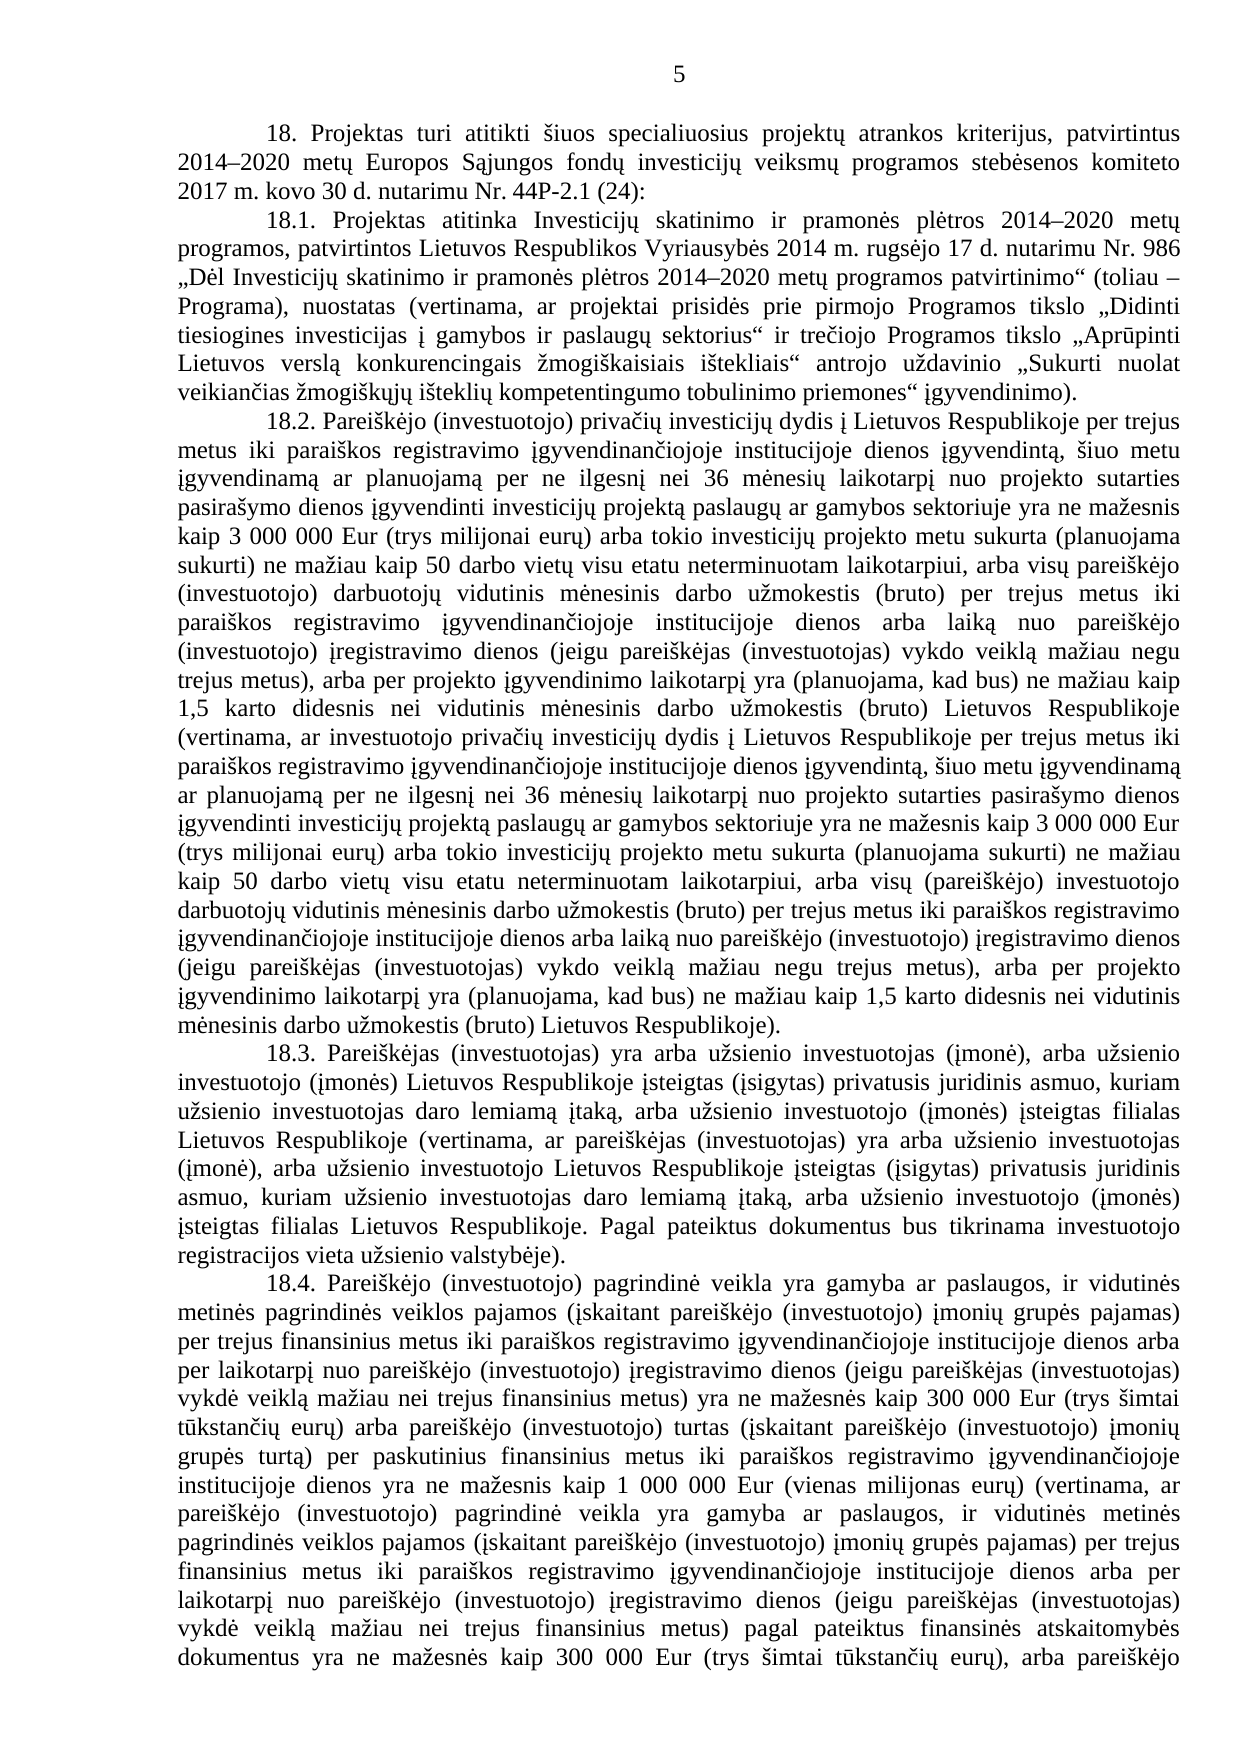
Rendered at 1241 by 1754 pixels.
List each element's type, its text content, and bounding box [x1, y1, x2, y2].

text 18.3. Pareiškėjas (investuotojas) yra arba užsienio investuotojas (įmonė), arba užsienio investuotojo (įmonės) Lietuvos Respublikoje įsteigtas (įsigytas) privatusis juridinis asmuo, kuriam užsienio investuotojas daro lemiamą įtaką, arba užsienio investuotojo (įmonės) įsteigtas filialas Lietuvos Respublikoje (vertinama, ar pareiškėjas (investuotojas) yra arba užsienio investuotojas (įmonė), arba užsienio investuotojo Lietuvos Respublikoje įsteigtas (įsigytas) privatusis juridinis asmuo, kuriam užsienio investuotojas daro lemiamą įtaką, arba užsienio investuotojo (įmonės) įsteigtas filialas Lietuvos Respublikoje. Pagal pateiktus dokumentus bus tikrinama investuotojo registracijos vieta užsienio valstybėje). [177, 1038, 1181, 1268]
text 18. Projektas turi atitikti šiuos specialiuosius projektų atrankos kriterijus, patvirtintus 2014–2020 metų Europos Sąjungos fondų investicijų veiksmų programos stebėsenos komiteto 2017 m. kovo 30 d. nutarimu Nr. 44P-2.1 (24): [177, 118, 1181, 205]
text 18.4. Pareiškėjo (investuotojo) pagrindinė veikla yra gamyba ar paslaugos, ir vidutinės metinės pagrindinės veiklos pajamos (įskaitant pareiškėjo (investuotojo) įmonių grupės pajamas) per trejus finansinius metus iki paraiškos registravimo įgyvendinančiojoje institucijoje dienos arba per laikotarpį nuo pareiškėjo (investuotojo) įregistravimo dienos (jeigu pareiškėjas (investuotojas) vykdė veiklą mažiau nei trejus finansinius metus) yra ne mažesnės kaip 300 000 Eur (trys šimtai tūkstančių eurų) arba pareiškėjo (investuotojo) turtas (įskaitant pareiškėjo (investuotojo) įmonių grupės turtą) per paskutinius finansinius metus iki paraiškos registravimo įgyvendinančiojoje institucijoje dienos yra ne mažesnis kaip 1 000 000 Eur (vienas milijonas eurų) (vertinama, ar pareiškėjo (investuotojo) pagrindinė veikla yra gamyba ar paslaugos, ir vidutinės metinės pagrindinės veiklos pajamos (įskaitant pareiškėjo (investuotojo) įmonių grupės pajamas) per trejus finansinius metus iki paraiškos registravimo įgyvendinančiojoje institucijoje dienos arba per laikotarpį nuo pareiškėjo (investuotojo) įregistravimo dienos (jeigu pareiškėjas (investuotojas) vykdė veiklą mažiau nei trejus finansinius metus) pagal pateiktus finansinės atskaitomybės dokumentus yra ne mažesnės kaip 300 000 Eur (trys šimtai tūkstančių eurų), arba pareiškėjo [177, 1268, 1181, 1671]
text 18.2. Pareiškėjo (investuotojo) privačių investicijų dydis į Lietuvos Respublikoje per trejus metus iki paraiškos registravimo įgyvendinančiojoje institucijoje dienos įgyvendintą, šiuo metu įgyvendinamą ar planuojamą per ne ilgesnį nei 36 mėnesių laikotarpį nuo projekto sutarties pasirašymo dienos įgyvendinti investicijų projektą paslaugų ar gamybos sektoriuje yra ne mažesnis kaip 3 000 000 Eur (trys milijonai eurų) arba tokio investicijų projekto metu sukurta (planuojama sukurti) ne mažiau kaip 50 darbo vietų visu etatu neterminuotam laikotarpiui, arba visų pareiškėjo (investuotojo) darbuotojų vidutinis mėnesinis darbo užmokestis (bruto) per trejus metus iki paraiškos registravimo įgyvendinančiojoje institucijoje dienos arba laiką nuo pareiškėjo (investuotojo) įregistravimo dienos (jeigu pareiškėjas (investuotojas) vykdo veiklą mažiau negu trejus metus), arba per projekto įgyvendinimo laikotarpį yra (planuojama, kad bus) ne mažiau kaip 1,5 karto didesnis nei vidutinis mėnesinis darbo užmokestis (bruto) Lietuvos Respublikoje (vertinama, ar investuotojo privačių investicijų dydis į Lietuvos Respublikoje per trejus metus iki paraiškos registravimo įgyvendinančiojoje institucijoje dienos įgyvendintą, šiuo metu įgyvendinamą ar planuojamą per ne ilgesnį nei 36 mėnesių laikotarpį nuo projekto sutarties pasirašymo dienos įgyvendinti investicijų projektą paslaugų ar gamybos sektoriuje yra ne mažesnis kaip 3 000 000 Eur (trys milijonai eurų) arba tokio investicijų projekto metu sukurta (planuojama sukurti) ne mažiau kaip 50 darbo vietų visu etatu neterminuotam laikotarpiui, arba visų (pareiškėjo) investuotojo darbuotojų vidutinis mėnesinis darbo užmokestis (bruto) per trejus metus iki paraiškos registravimo įgyvendinančiojoje institucijoje dienos arba laiką nuo pareiškėjo (investuotojo) įregistravimo dienos (jeigu pareiškėjas (investuotojas) vykdo veiklą mažiau negu trejus metus), arba per projekto įgyvendinimo laikotarpį yra (planuojama, kad bus) ne mažiau kaip 1,5 karto didesnis nei vidutinis mėnesinis darbo užmokestis (bruto) Lietuvos Respublikoje). [177, 406, 1181, 1038]
text 18.1. Projektas atitinka Investicijų skatinimo ir pramonės plėtros 2014–2020 metų programos, patvirtintos Lietuvos Respublikos Vyriausybės 2014 m. rugsėjo 17 d. nutarimu Nr. 986 „Dėl Investicijų skatinimo ir pramonės plėtros 2014–2020 metų programos patvirtinimo“ (toliau – Programa), nuostatas (vertinama, ar projektai prisidės prie pirmojo Programos tikslo „Didinti tiesiogines investicijas į gamybos ir paslaugų sektorius“ ir trečiojo Programos tikslo „Aprūpinti Lietuvos verslą konkurencingais žmogiškaisiais ištekliais“ antrojo uždavinio „Sukurti nuolat veikiančias žmogiškųjų išteklių kompetentingumo tobulinimo priemones“ įgyvendinimo). [177, 205, 1181, 406]
